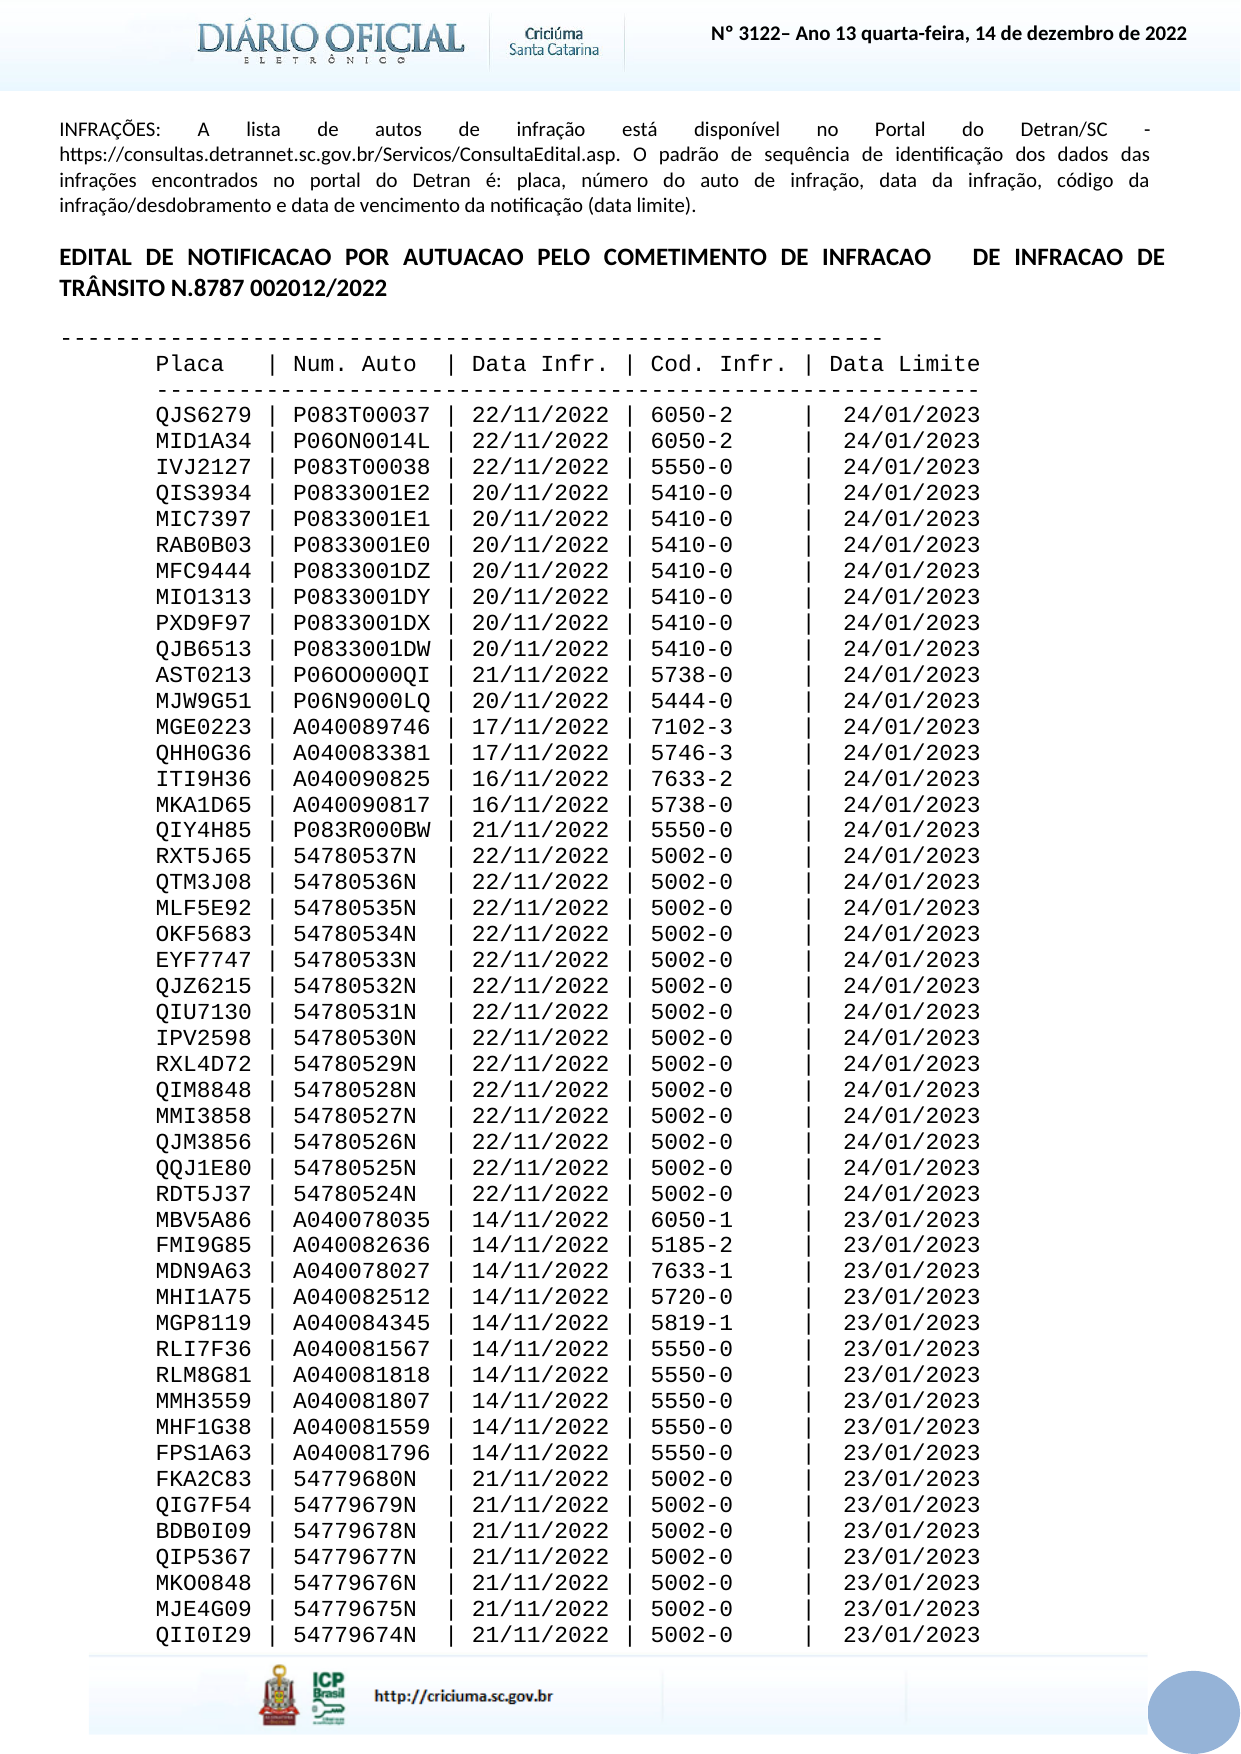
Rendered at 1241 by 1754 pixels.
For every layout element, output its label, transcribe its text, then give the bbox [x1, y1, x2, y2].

text QTM3J08 | 54780536N | 22/11/2022 | 5002-0 | 24/01/2023 [59, 871, 1167, 897]
text QIU7130 | 54780531N | 22/11/2022 | 5002-0 | 24/01/2023 [59, 1000, 1167, 1026]
text MJW9G51 | P06N9000LQ | 20/11/2022 | 5444-0 | 24/01/2023 [59, 689, 1167, 715]
text MID1A34 | P06ON0014L | 22/11/2022 | 6050-2 | 24/01/2023 [59, 430, 1167, 456]
text MGE0223 | A040089746 | 17/11/2022 | 7102-3 | 24/01/2023 [59, 715, 1167, 741]
text MJE4G09 | 54779675N | 21/11/2022 | 5002-0 | 23/01/2023 [59, 1597, 1167, 1623]
text MKA1D65 | A040090817 | 16/11/2022 | 5738-0 | 24/01/2023 [59, 793, 1167, 819]
text FMI9G85 | A040082636 | 14/11/2022 | 5185-2 | 23/01/2023 [59, 1234, 1167, 1260]
text FKA2C83 | 54779680N | 21/11/2022 | 5002-0 | 23/01/2023 [59, 1467, 1167, 1493]
text MHF1G38 | A040081559 | 14/11/2022 | 5550-0 | 23/01/2023 [59, 1415, 1167, 1441]
text QIS3934 | P0833001E2 | 20/11/2022 | 5410-0 | 24/01/2023 [59, 482, 1167, 508]
text QIY4H85 | P083R000BW | 21/11/2022 | 5550-0 | 24/01/2023 [59, 819, 1167, 845]
text AST0213 | P06OO000QI | 21/11/2022 | 5738-0 | 24/01/2023 [59, 663, 1167, 689]
text MBV5A86 | A040078035 | 14/11/2022 | 6050-1 | 23/01/2023 [59, 1208, 1167, 1234]
text MIO1313 | P0833001DY | 20/11/2022 | 5410-0 | 24/01/2023 [59, 585, 1167, 611]
text RDT5J37 | 54780524N | 22/11/2022 | 5002-0 | 24/01/2023 [59, 1182, 1167, 1208]
text IPV2598 | 54780530N | 22/11/2022 | 5002-0 | 24/01/2023 [59, 1026, 1167, 1052]
text QHH0G36 | A040083381 | 17/11/2022 | 5746-3 | 24/01/2023 [59, 741, 1167, 767]
text Placa | Num. Auto | Data Infr. | Cod. Infr. | Data Limite [59, 352, 1167, 378]
text QIP5367 | 54779677N | 21/11/2022 | 5002-0 | 23/01/2023 [59, 1545, 1167, 1571]
text MDN9A63 | A040078027 | 14/11/2022 | 7633-1 | 23/01/2023 [59, 1260, 1167, 1286]
text IVJ2127 | P083T00038 | 22/11/2022 | 5550-0 | 24/01/2023 [59, 456, 1167, 482]
text ------------------------------------------------------------ [59, 326, 1167, 352]
text PXD9F97 | P0833001DX | 20/11/2022 | 5410-0 | 24/01/2023 [59, 611, 1167, 637]
text QJS6279 | P083T00037 | 22/11/2022 | 6050-2 | 24/01/2023 [59, 404, 1167, 430]
text MKO0848 | 54779676N | 21/11/2022 | 5002-0 | 23/01/2023 [59, 1571, 1167, 1597]
text BDB0I09 | 54779678N | 21/11/2022 | 5002-0 | 23/01/2023 [59, 1519, 1167, 1545]
text MMI3858 | 54780527N | 22/11/2022 | 5002-0 | 24/01/2023 [59, 1104, 1167, 1130]
text QIG7F54 | 54779679N | 21/11/2022 | 5002-0 | 23/01/2023 [59, 1493, 1167, 1519]
text RXL4D72 | 54780529N | 22/11/2022 | 5002-0 | 24/01/2023 [59, 1052, 1167, 1078]
text QQJ1E80 | 54780525N | 22/11/2022 | 5002-0 | 24/01/2023 [59, 1156, 1167, 1182]
text ITI9H36 | A040090825 | 16/11/2022 | 7633-2 | 24/01/2023 [59, 767, 1167, 793]
text MMH3559 | A040081807 | 14/11/2022 | 5550-0 | 23/01/2023 [59, 1389, 1167, 1415]
text RLI7F36 | A040081567 | 14/11/2022 | 5550-0 | 23/01/2023 [59, 1338, 1167, 1363]
text MLF5E92 | 54780535N | 22/11/2022 | 5002-0 | 24/01/2023 [59, 897, 1167, 923]
text EYF7747 | 54780533N | 22/11/2022 | 5002-0 | 24/01/2023 [59, 948, 1167, 974]
text INFRAÇÕES: A lista de autos de infração está disponível no Portal do Detran/SC - https://consultas.detrannet.sc.gov.br/Servicos/ConsultaEdital.asp. O padrão de sequência de identificação dos dados das infrações encontrados no portal do Detran é: placa, número do auto de infração, data da infração, código da infração/desdobramento e data de vencimento da notificação (data limite). [59, 116, 1152, 218]
text ------------------------------------------------------------ [59, 378, 1167, 404]
text QIM8848 | 54780528N | 22/11/2022 | 5002-0 | 24/01/2023 [59, 1078, 1167, 1104]
text OKF5683 | 54780534N | 22/11/2022 | 5002-0 | 24/01/2023 [59, 923, 1167, 948]
text FPS1A63 | A040081796 | 14/11/2022 | 5550-0 | 23/01/2023 [59, 1441, 1167, 1467]
text RAB0B03 | P0833001E0 | 20/11/2022 | 5410-0 | 24/01/2023 [59, 533, 1167, 559]
text QII0I29 | 54779674N | 21/11/2022 | 5002-0 | 23/01/2023 [59, 1623, 1167, 1649]
text QJZ6215 | 54780532N | 22/11/2022 | 5002-0 | 24/01/2023 [59, 974, 1167, 1000]
text RXT5J65 | 54780537N | 22/11/2022 | 5002-0 | 24/01/2023 [59, 845, 1167, 871]
text EDITAL DE NOTIFICACAO POR AUTUACAO PELO COMETIMENTO DE INFRACAO DE INFRACAO DE TRÂNSITO N.8787 002012/2022 [59, 218, 1167, 302]
text MGP8119 | A040084345 | 14/11/2022 | 5819-1 | 23/01/2023 [59, 1312, 1167, 1338]
text MIC7397 | P0833001E1 | 20/11/2022 | 5410-0 | 24/01/2023 [59, 508, 1167, 533]
text MFC9444 | P0833001DZ | 20/11/2022 | 5410-0 | 24/01/2023 [59, 559, 1167, 585]
text QJM3856 | 54780526N | 22/11/2022 | 5002-0 | 24/01/2023 [59, 1130, 1167, 1156]
text MHI1A75 | A040082512 | 14/11/2022 | 5720-0 | 23/01/2023 [59, 1286, 1167, 1312]
text QJB6513 | P0833001DW | 20/11/2022 | 5410-0 | 24/01/2023 [59, 637, 1167, 663]
text RLM8G81 | A040081818 | 14/11/2022 | 5550-0 | 23/01/2023 [59, 1363, 1167, 1389]
